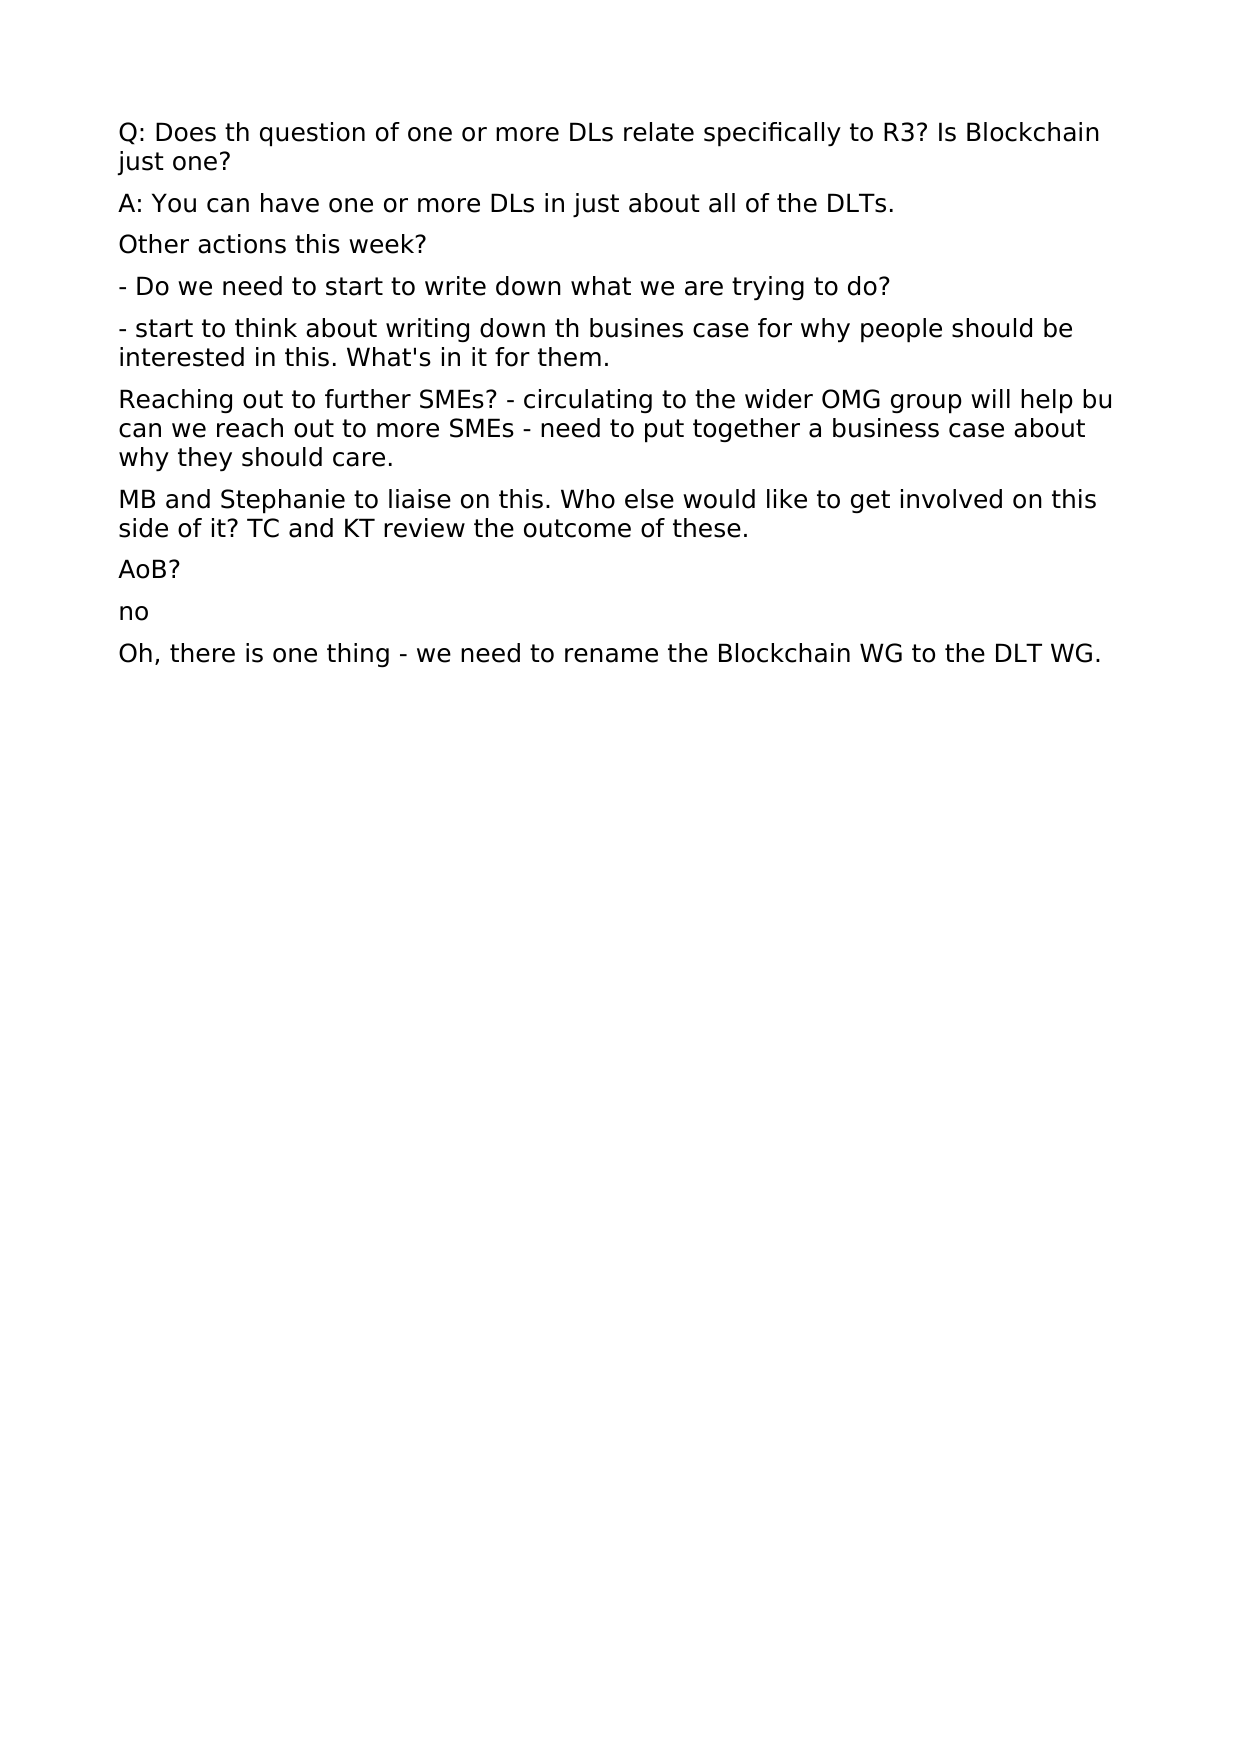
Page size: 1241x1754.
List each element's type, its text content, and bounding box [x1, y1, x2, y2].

text - Do we need to start to write down what we are trying to do? [118, 272, 1122, 301]
text Other actions this week? [118, 231, 1122, 260]
text Oh, there is one thing - we need to rename the Blockchain WG to the DLT WG. [118, 639, 1122, 668]
text A: You can have one or more DLs in just about all of the DLTs. [118, 189, 1122, 218]
text - start to think about writing down th busines case for why people should be interested in this. What's in it for them. [118, 314, 1122, 372]
text AoB? [118, 556, 1122, 585]
text MB and Stephanie to liaise on this. Who else would like to get involved on this side of it? TC and KT review the outcome of these. [118, 485, 1122, 543]
text Reaching out to further SMEs? - circulating to the wider OMG group will help bu can we reach out to more SMEs - need to put together a business case about why they should care. [118, 385, 1122, 472]
text no [118, 597, 1122, 626]
text Q: Does th question of one or more DLs relate specifically to R3? Is Blockchain just one? [118, 118, 1122, 176]
